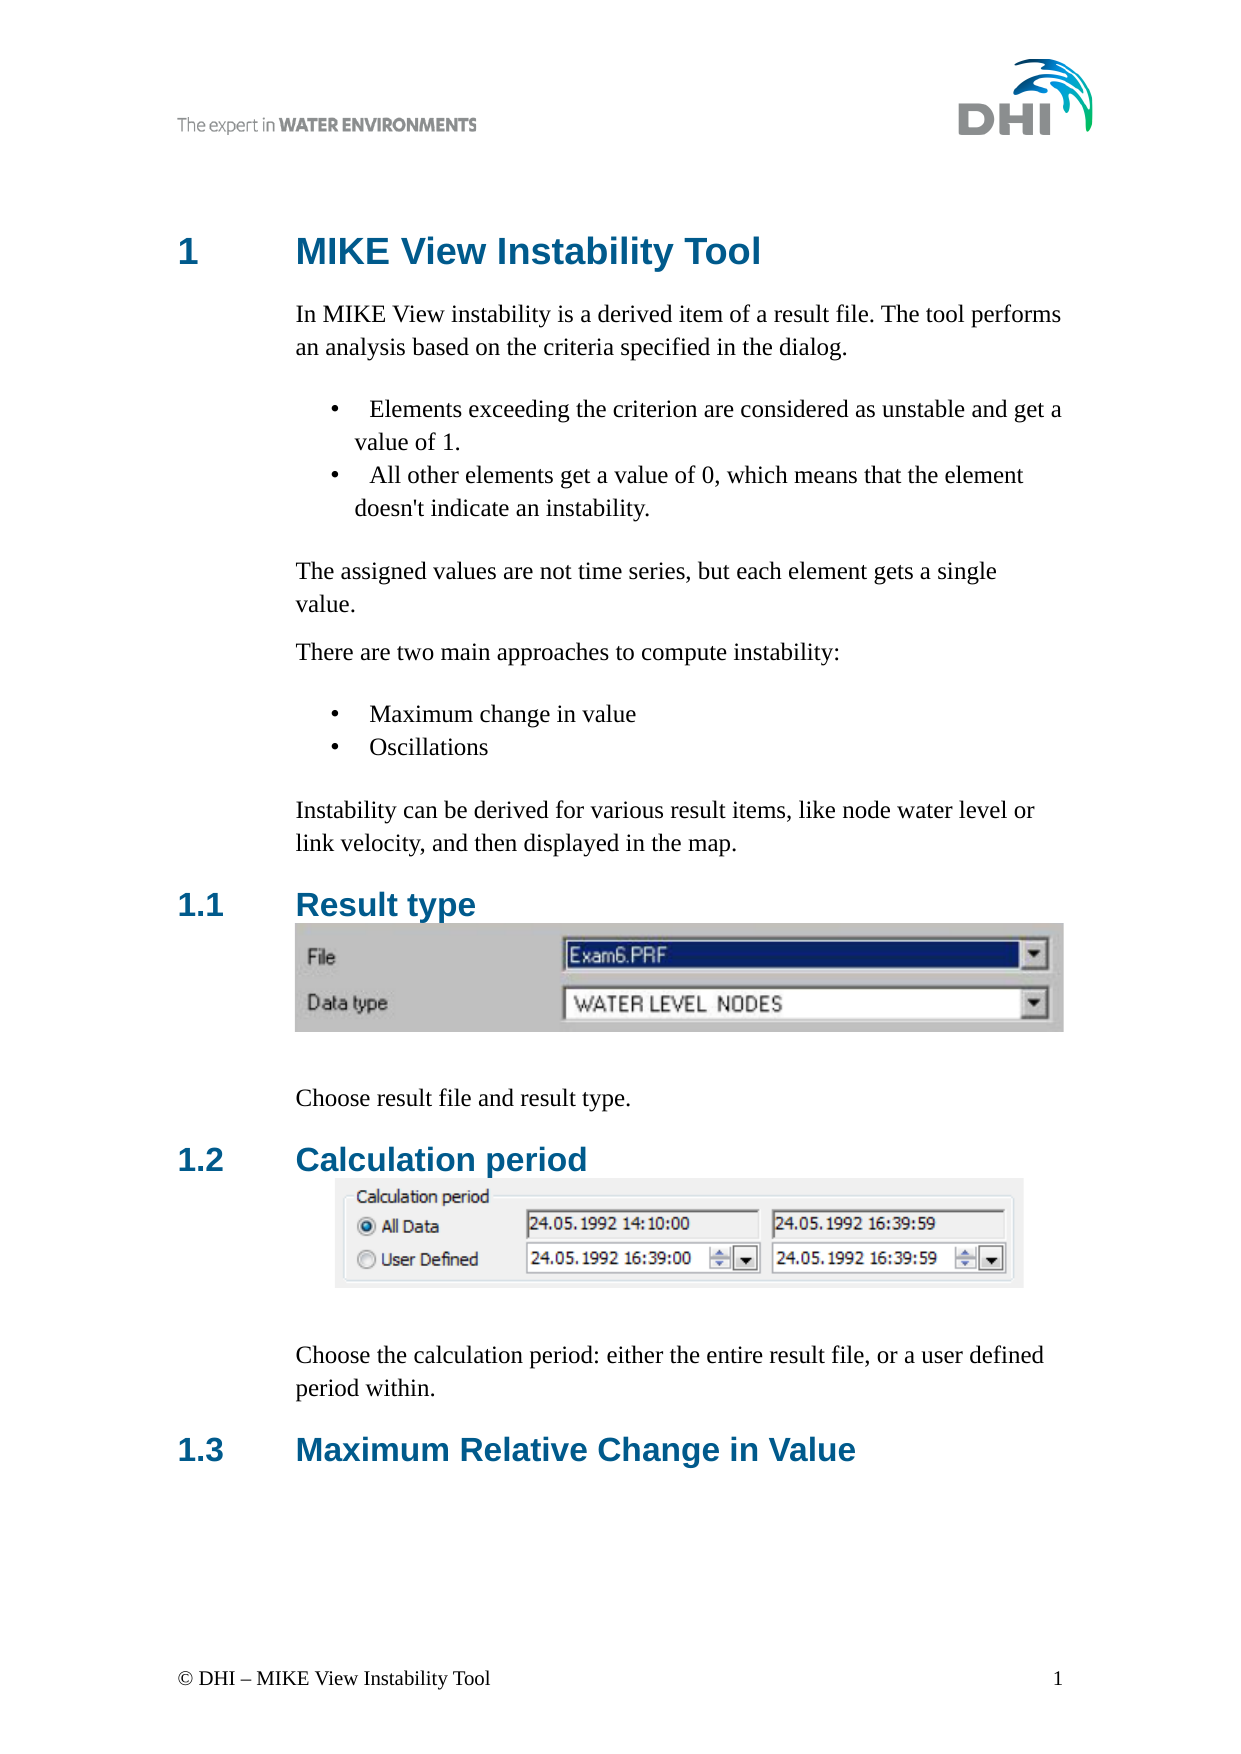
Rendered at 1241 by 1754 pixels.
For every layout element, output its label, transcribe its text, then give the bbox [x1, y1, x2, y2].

subtitle MIKE View Instability Tool [177, 229, 1063, 272]
picture [294, 923, 1064, 1032]
text There are two main approaches to compute instability: [295, 637, 1063, 666]
subtitle Result type [177, 885, 1063, 923]
picture [177, 117, 477, 135]
text Choose the calculation period: either the entire result file, or a user defined period within. [295, 1340, 1063, 1402]
list Oscillations [339, 732, 1063, 761]
picture [958, 59, 1093, 135]
subtitle Calculation period [177, 1140, 1063, 1178]
text Choose result file and result type. [295, 1083, 1063, 1112]
text The assigned values are not time series, but each element gets a single value. [295, 556, 1063, 618]
list All other elements get a value of 0, which means that the element doesn't indicate an instability. [339, 460, 1063, 522]
text In MIKE View instability is a derived item of a result file. The tool performs an analysis based on the criteria specified in the dialog. [295, 299, 1063, 361]
list Elements exceeding the criterion are considered as unstable and get a value of 1. [339, 394, 1063, 456]
text Instability can be derived for various result items, like node water level or link velocity, and then displayed in the map. [295, 795, 1063, 857]
picture [334, 1178, 1024, 1288]
list Maximum change in value [339, 699, 1063, 728]
subtitle Maximum Relative Change in Value [177, 1430, 1063, 1468]
